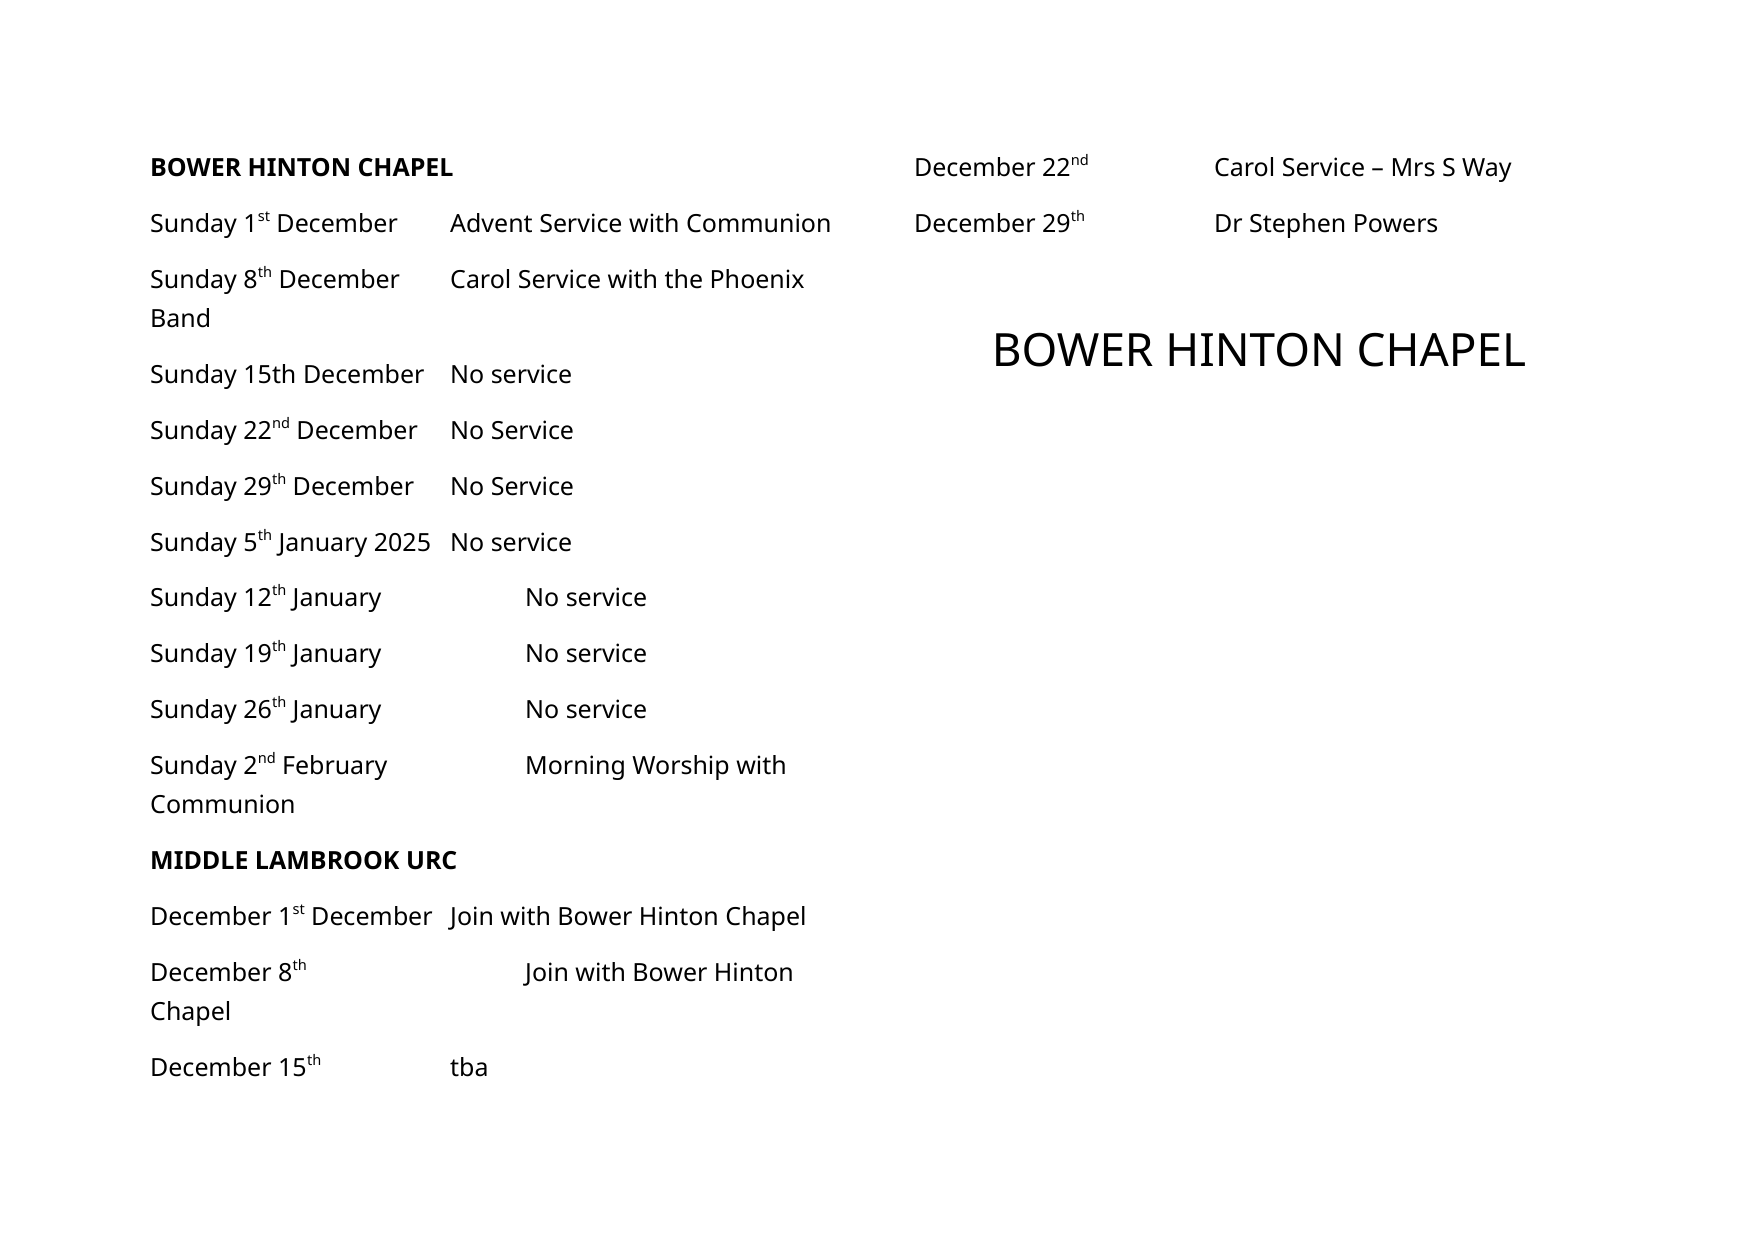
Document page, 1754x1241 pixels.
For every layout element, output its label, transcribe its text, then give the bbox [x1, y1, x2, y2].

text Sunday 1st December Advent Service with Communion [150, 206, 840, 240]
text Sunday 8th December Carol Service with the Phoenix Band [150, 262, 840, 335]
text Sunday 12th January No service [150, 580, 840, 614]
text Sunday 26th January No service [150, 692, 840, 726]
text December 29th Dr Stephen Powers [914, 206, 1604, 240]
text Sunday 22nd December No Service [150, 412, 840, 447]
text Sunday 2nd February Morning Worship with Communion [150, 747, 840, 821]
text BOWER HINTON CHAPEL [914, 317, 1604, 380]
text Sunday 29th December No Service [150, 468, 840, 502]
text Sunday 5th January 2025 No service [150, 524, 840, 558]
text December 22nd Carol Service – Mrs S Way [914, 150, 1604, 184]
text Sunday 19th January No service [150, 636, 840, 670]
text December 1st December Join with Bower Hinton Chapel [150, 898, 840, 932]
text December 8th Join with Bower Hinton Chapel [150, 954, 840, 1027]
text BOWER HINTON CHAPEL [150, 150, 840, 184]
text December 15th tba [150, 1049, 840, 1083]
text MIDDLE LAMBROOK URC [150, 842, 840, 877]
text Sunday 15th December No service [150, 357, 840, 391]
